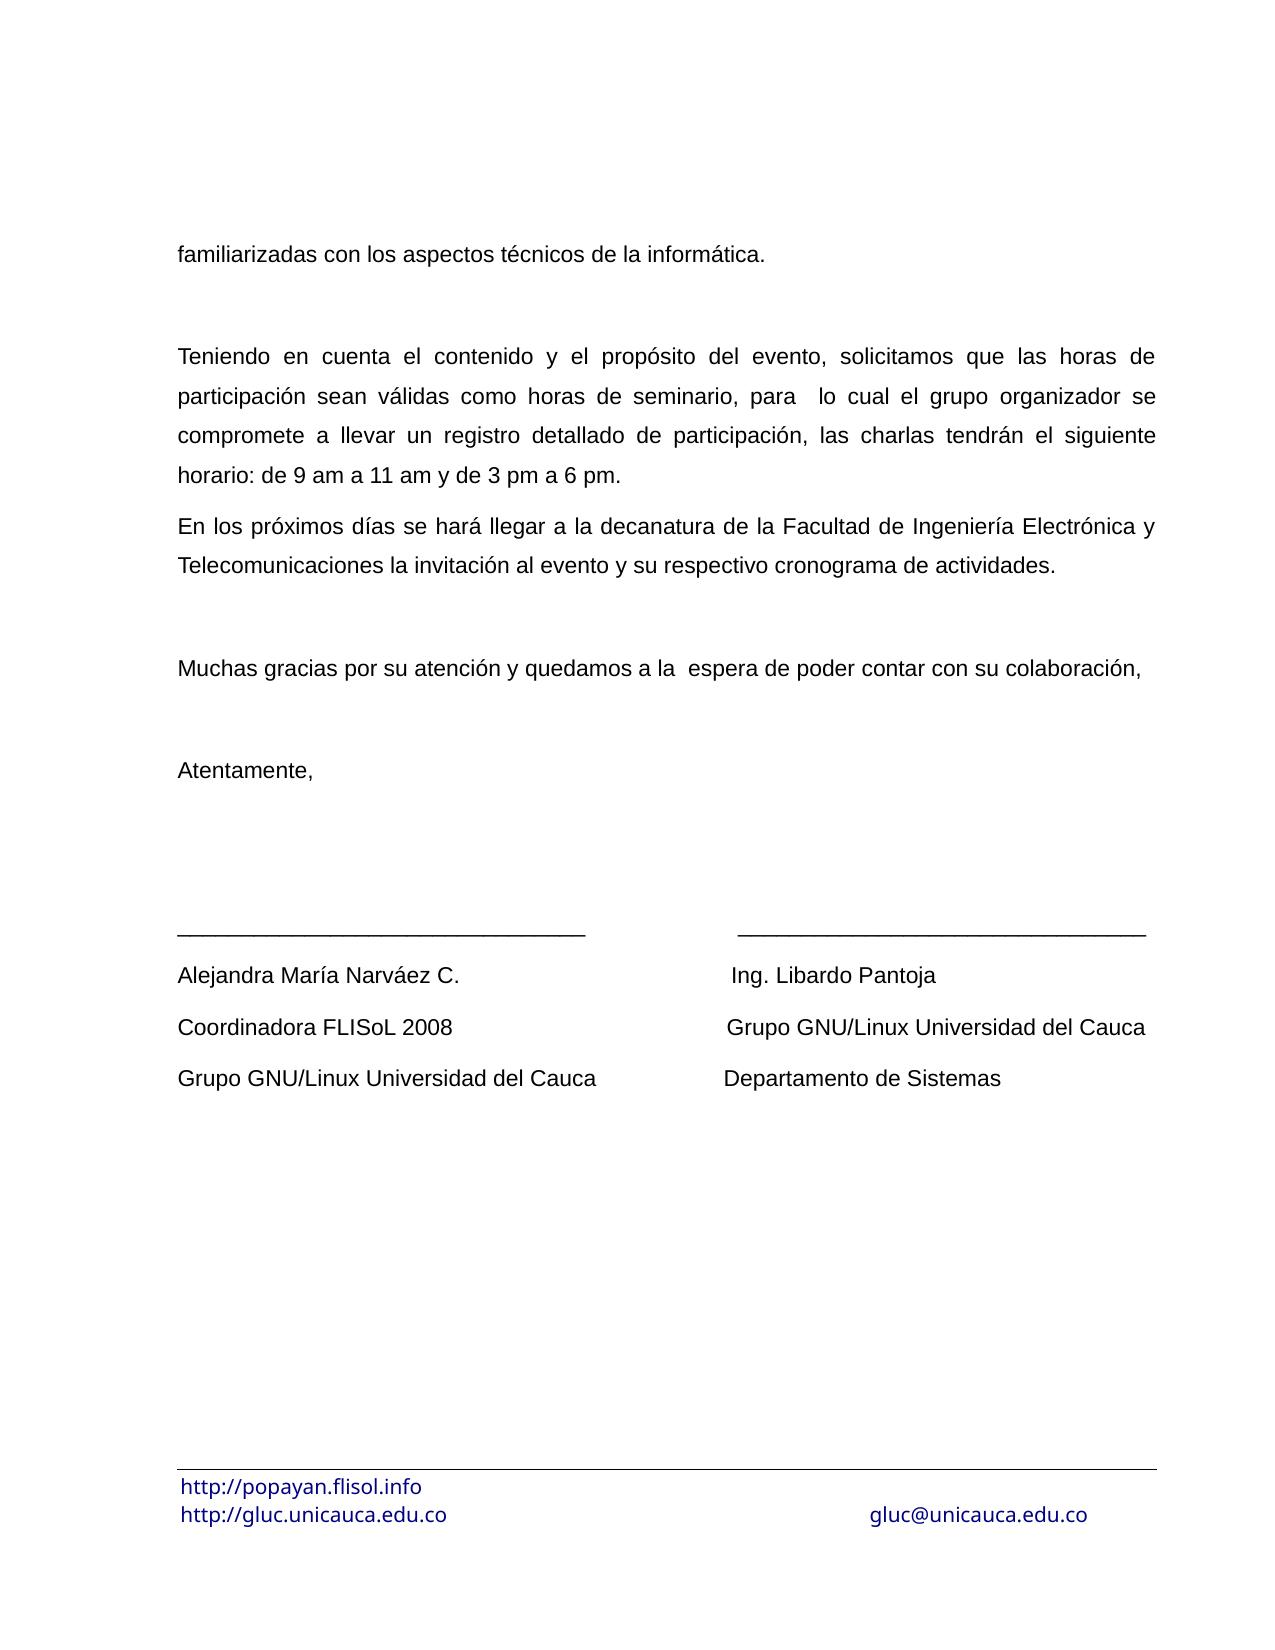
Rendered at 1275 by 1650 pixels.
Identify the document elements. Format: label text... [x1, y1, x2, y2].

text En los próximos días se hará llegar a la decanatura de la Facultad de Ingeniería Electrónica y Telecomunicaciones la invitación al evento y su respectivo cronograma de actividades. [177, 513, 1157, 579]
text familiarizadas con los aspectos técnicos de la informática. [177, 241, 1157, 267]
text Atentamente, [177, 757, 1157, 784]
text Teniendo en cuenta el contenido y el propósito del evento, solicitamos que las horas de participación sean válidas como horas de seminario, para lo cual el grupo organizador se compromete a llevar un registro detallado de participación, las charlas tendrán el siguiente horario: de 9 am a 11 am y de 3 pm a 6 pm. [177, 343, 1157, 488]
text ________________________________ ________________________________ [177, 911, 1157, 937]
text Grupo GNU/Linux Universidad del Cauca Departamento de Sistemas [177, 1065, 1157, 1091]
text Alejandra María Narváez C. Ing. Libardo Pantoja [177, 962, 1157, 989]
text Coordinadora FLISoL 2008 Grupo GNU/Linux Universidad del Cauca [177, 1014, 1157, 1040]
text Muchas gracias por su atención y quedamos a la espera de poder contar con su colaboración, [177, 655, 1157, 681]
